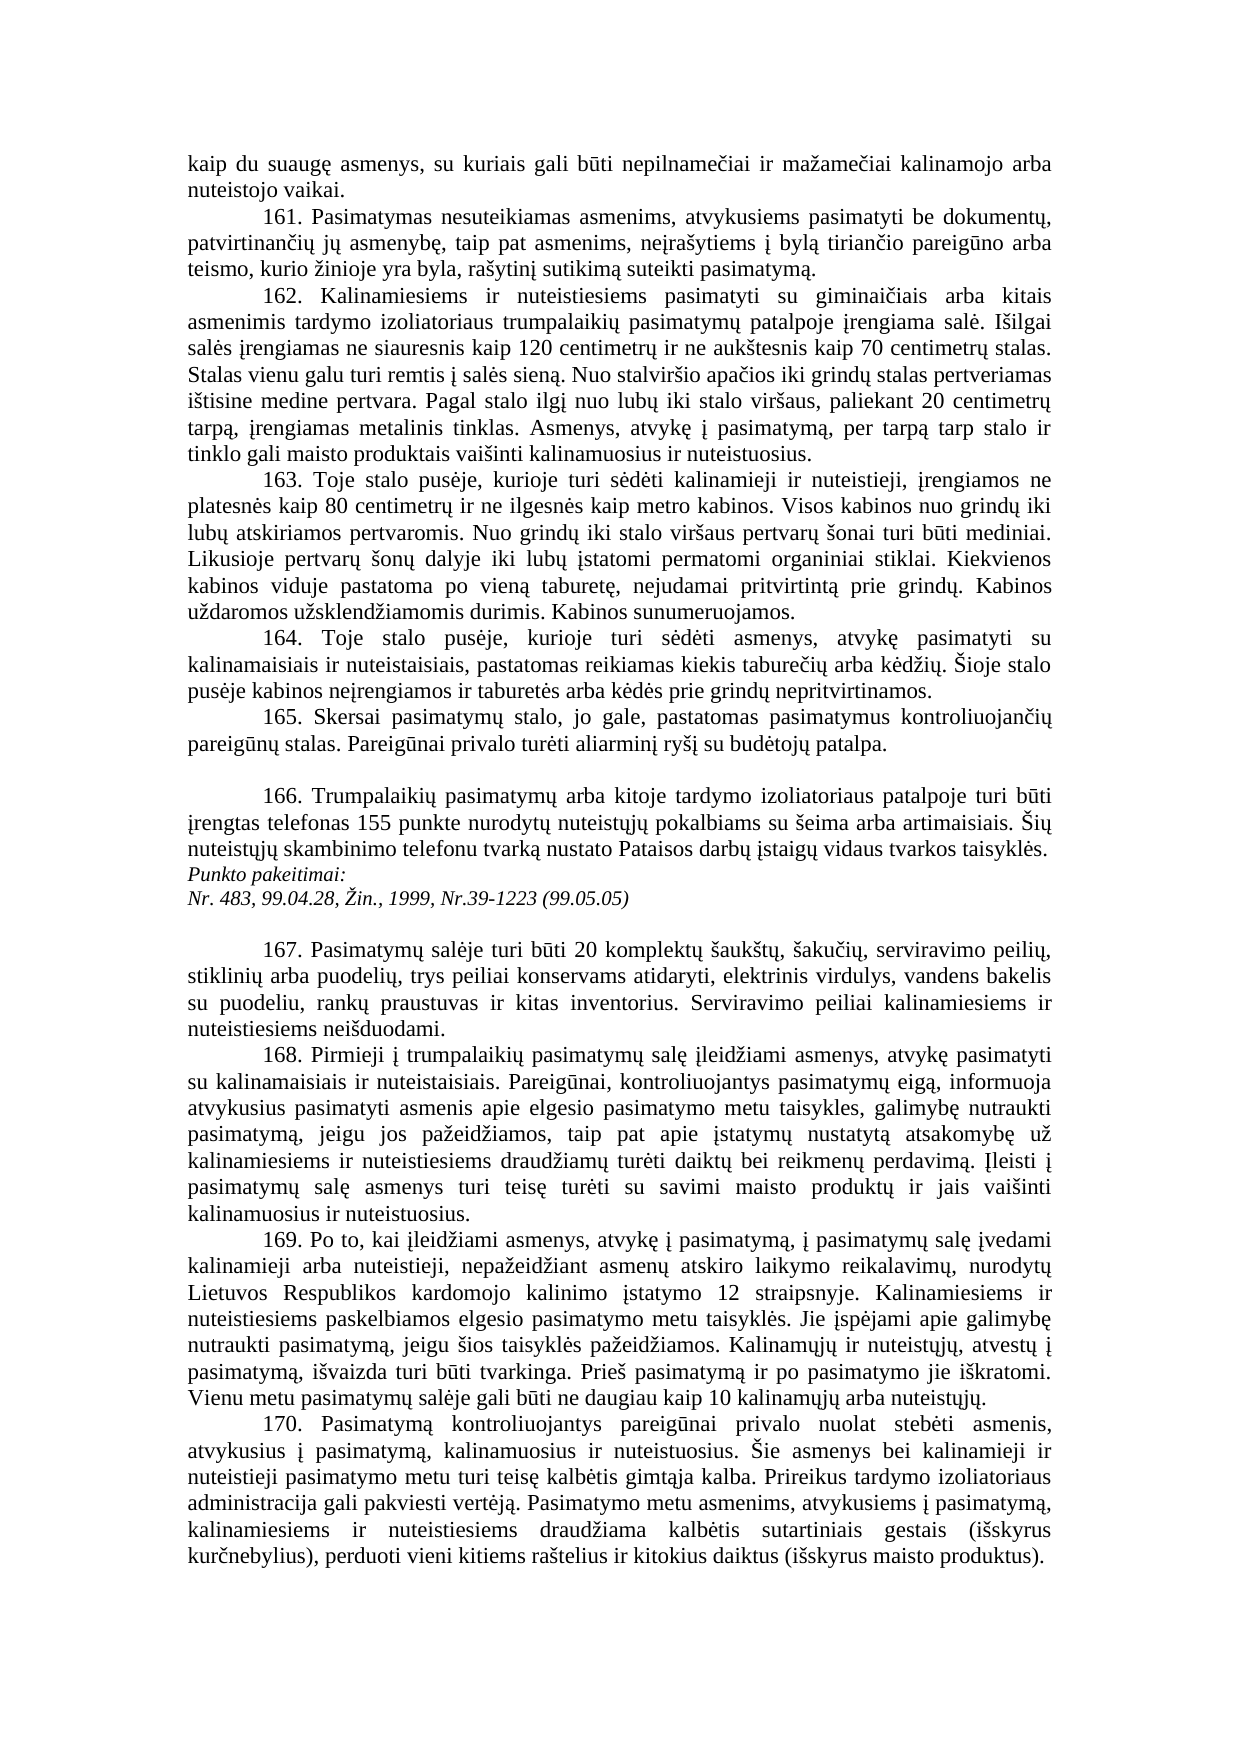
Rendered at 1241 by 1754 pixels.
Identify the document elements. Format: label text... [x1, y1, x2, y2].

text 162. Kalinamiesiems ir nuteistiesiems pasimatyti su giminaičiais arba kitais asmenimis tardymo izoliatoriaus trumpalaikių pasimatymų patalpoje įrengiama salė. Išilgai salės įrengiamas ne siauresnis kaip 120 centimetrų ir ne aukštesnis kaip 70 centimetrų stalas. Stalas vienu galu turi remtis į salės sieną. Nuo stalviršio apačios iki grindų stalas pertveriamas ištisine medine pertvara. Pagal stalo ilgį nuo lubų iki stalo viršaus, paliekant 20 centimetrų tarpą, įrengiamas metalinis tinklas. Asmenys, atvykę į pasimatymą, per tarpą tarp stalo ir tinklo gali maisto produktais vaišinti kalinamuosius ir nuteistuosius. [187, 282, 1053, 466]
text kaip du suaugę asmenys, su kuriais gali būti nepilnamečiai ir mažamečiai kalinamojo arba nuteistojo vaikai. [187, 150, 1053, 203]
text 164. Toje stalo pusėje, kurioje turi sėdėti asmenys, atvykę pasimatyti su kalinamaisiais ir nuteistaisiais, pastatomas reikiamas kiekis taburečių arba kėdžių. Šioje stalo pusėje kabinos neįrengiamos ir taburetės arba kėdės prie grindų nepritvirtinamos. [187, 624, 1053, 703]
text 163. Toje stalo pusėje, kurioje turi sėdėti kalinamieji ir nuteistieji, įrengiamos ne platesnės kaip 80 centimetrų ir ne ilgesnės kaip metro kabinos. Visos kabinos nuo grindų iki lubų atskiriamos pertvaromis. Nuo grindų iki stalo viršaus pertvarų šonai turi būti mediniai. Likusioje pertvarų šonų dalyje iki lubų įstatomi permatomi organiniai stiklai. Kiekvienos kabinos viduje pastatoma po vieną taburetę, nejudamai pritvirtintą prie grindų. Kabinos uždaromos užsklendžiamomis durimis. Kabinos sunumeruojamos. [187, 466, 1053, 624]
text Nr. 483, 99.04.28, Žin., 1999, Nr.39-1223 (99.05.05) [187, 886, 1053, 910]
text 161. Pasimatymas nesuteikiamas asmenims, atvykusiems pasimatyti be dokumentų, patvirtinančių jų asmenybę, taip pat asmenims, neįrašytiems į bylą tiriančio pareigūno arba teismo, kurio žinioje yra byla, rašytinį sutikimą suteikti pasimatymą. [187, 203, 1053, 282]
text 170. Pasimatymą kontroliuojantys pareigūnai privalo nuolat stebėti asmenis, atvykusius į pasimatymą, kalinamuosius ir nuteistuosius. Šie asmenys bei kalinamieji ir nuteistieji pasimatymo metu turi teisę kalbėtis gimtąja kalba. Prireikus tardymo izoliatoriaus administracija gali pakviesti vertėją. Pasimatymo metu asmenims, atvykusiems į pasimatymą, kalinamiesiems ir nuteistiesiems draudžiama kalbėtis sutartiniais gestais (išskyrus kurčnebylius), perduoti vieni kitiems raštelius ir kitokius daiktus (išskyrus maisto produktus). [187, 1410, 1053, 1568]
text Punkto pakeitimai: [187, 862, 1053, 886]
text 169. Po to, kai įleidžiami asmenys, atvykę į pasimatymą, į pasimatymų salę įvedami kalinamieji arba nuteistieji, nepažeidžiant asmenų atskiro laikymo reikalavimų, nurodytų Lietuvos Respublikos kardomojo kalinimo įstatymo 12 straipsnyje. Kalinamiesiems ir nuteistiesiems paskelbiamos elgesio pasimatymo metu taisyklės. Jie įspėjami apie galimybę nutraukti pasimatymą, jeigu šios taisyklės pažeidžiamos. Kalinamųjų ir nuteistųjų, atvestų į pasimatymą, išvaizda turi būti tvarkinga. Prieš pasimatymą ir po pasimatymo jie iškratomi. Vienu metu pasimatymų salėje gali būti ne daugiau kaip 10 kalinamųjų arba nuteistųjų. [187, 1226, 1053, 1410]
text 166. Trumpalaikių pasimatymų arba kitoje tardymo izoliatoriaus patalpoje turi būti įrengtas telefonas 155 punkte nurodytų nuteistųjų pokalbiams su šeima arba artimaisiais. Šių nuteistųjų skambinimo telefonu tvarką nustato Pataisos darbų įstaigų vidaus tvarkos taisyklės. [187, 782, 1053, 862]
text 165. Skersai pasimatymų stalo, jo gale, pastatomas pasimatymus kontroliuojančių pareigūnų stalas. Pareigūnai privalo turėti aliarminį ryšį su budėtojų patalpa. [187, 703, 1053, 756]
text 167. Pasimatymų salėje turi būti 20 komplektų šaukštų, šakučių, serviravimo peilių, stiklinių arba puodelių, trys peiliai konservams atidaryti, elektrinis virdulys, vandens bakelis su puodeliu, rankų praustuvas ir kitas inventorius. Serviravimo peiliai kalinamiesiems ir nuteistiesiems neišduodami. [187, 936, 1053, 1041]
text 168. Pirmieji į trumpalaikių pasimatymų salę įleidžiami asmenys, atvykę pasimatyti su kalinamaisiais ir nuteistaisiais. Pareigūnai, kontroliuojantys pasimatymų eigą, informuoja atvykusius pasimatyti asmenis apie elgesio pasimatymo metu taisykles, galimybę nutraukti pasimatymą, jeigu jos pažeidžiamos, taip pat apie įstatymų nustatytą atsakomybę už kalinamiesiems ir nuteistiesiems draudžiamų turėti daiktų bei reikmenų perdavimą. Įleisti į pasimatymų salę asmenys turi teisę turėti su savimi maisto produktų ir jais vaišinti kalinamuosius ir nuteistuosius. [187, 1041, 1053, 1226]
